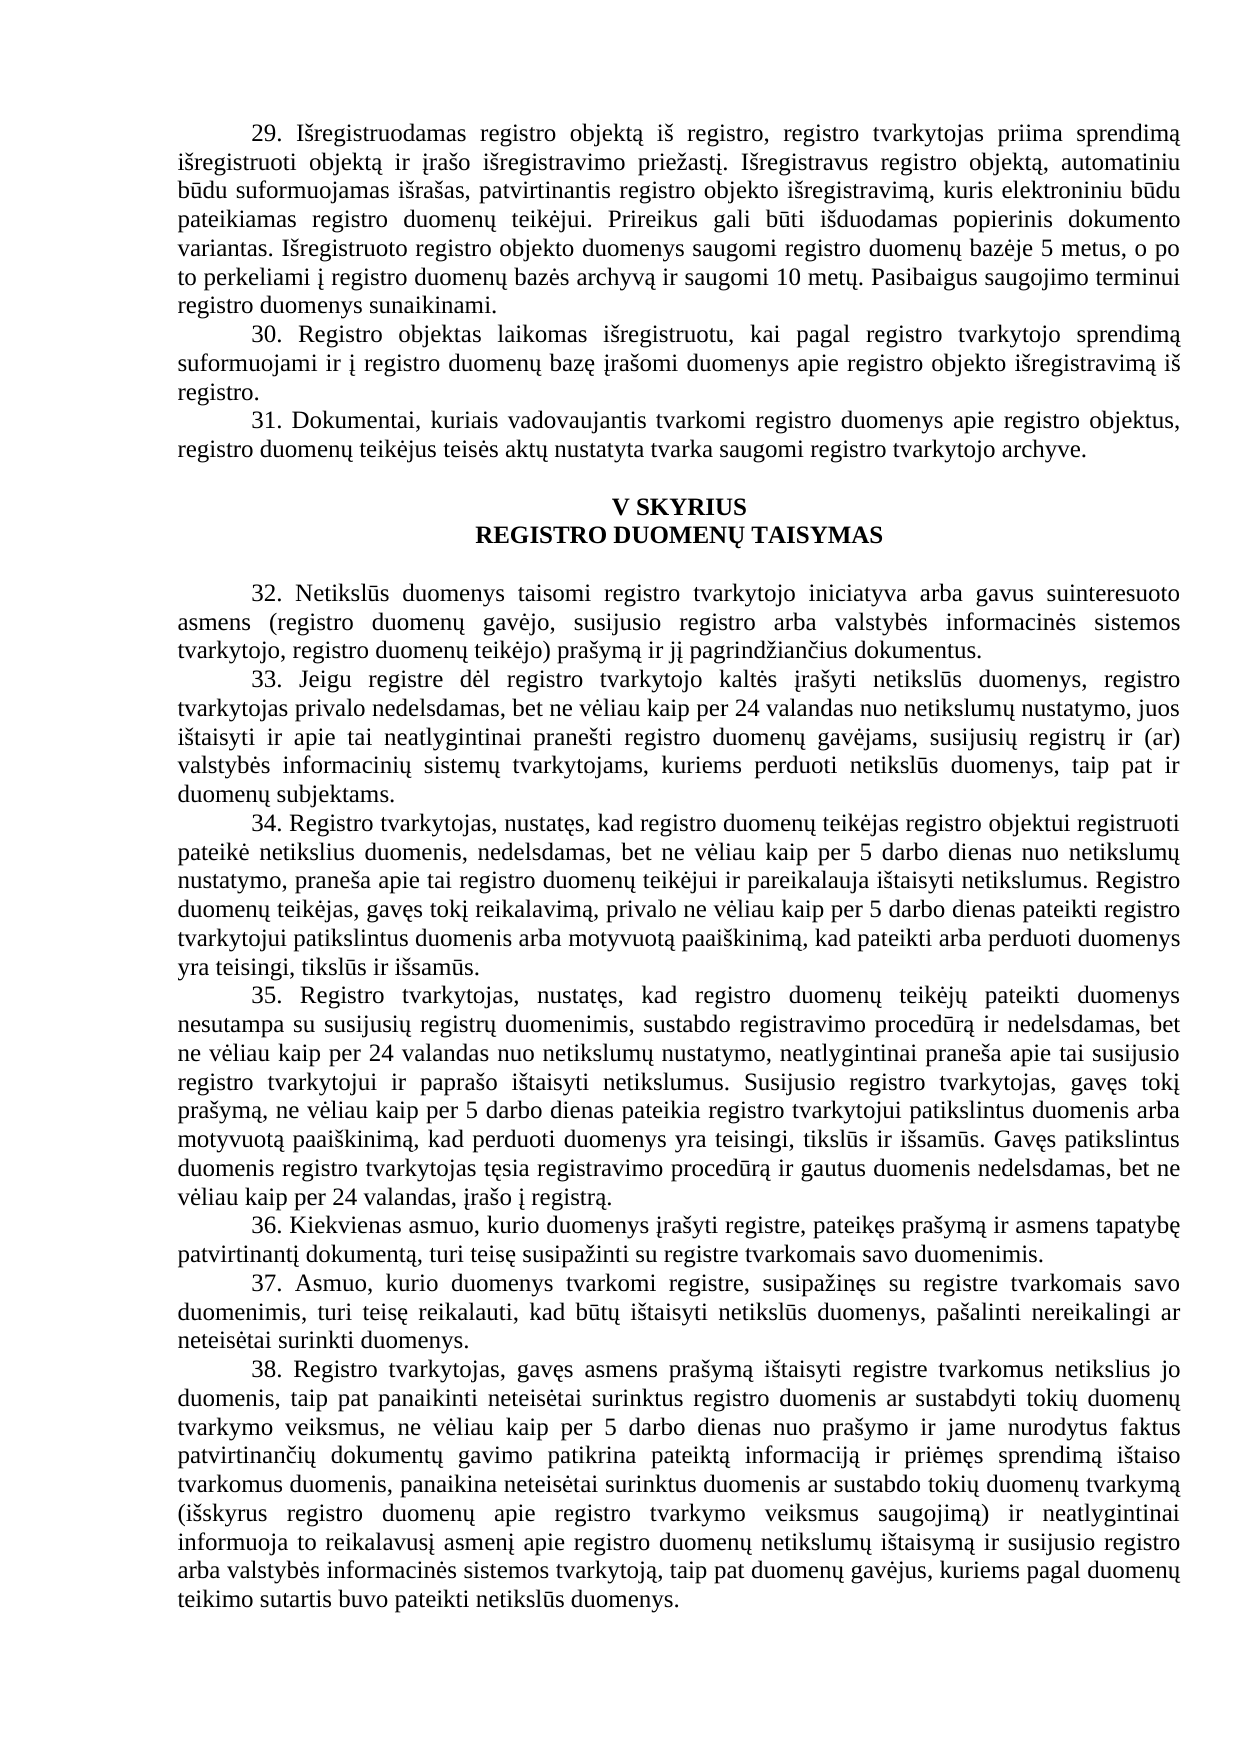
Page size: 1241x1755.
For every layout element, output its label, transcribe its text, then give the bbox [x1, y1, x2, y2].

text 29. Išregistruodamas registro objektą iš registro, registro tvarkytojas priima sprendimą išregistruoti objektą ir įrašo išregistravimo priežastį. Išregistravus registro objektą, automatiniu būdu suformuojamas išrašas, patvirtinantis registro objekto išregistravimą, kuris elektroniniu būdu pateikiamas registro duomenų teikėjui. Prireikus gali būti išduodamas popierinis dokumento variantas. Išregistruoto registro objekto duomenys saugomi registro duomenų bazėje 5 metus, o po to perkeliami į registro duomenų bazės archyvą ir saugomi 10 metų. Pasibaigus saugojimo terminui registro duomenys sunaikinami. [177, 118, 1181, 319]
text 31. Dokumentai, kuriais vadovaujantis tvarkomi registro duomenys apie registro objektus, registro duomenų teikėjus teisės aktų nustatyta tvarka saugomi registro tvarkytojo archyve. [177, 406, 1181, 463]
text REGISTRO DUOMENŲ TAISYMAS [177, 521, 1181, 549]
text 33. Jeigu registre dėl registro tvarkytojo kaltės įrašyti netikslūs duomenys, registro tvarkytojas privalo nedelsdamas, bet ne vėliau kaip per 24 valandas nuo netikslumų nustatymo, juos ištaisyti ir apie tai neatlygintinai pranešti registro duomenų gavėjams, susijusių registrų ir (ar) valstybės informacinių sistemų tvarkytojams, kuriems perduoti netikslūs duomenys, taip pat ir duomenų subjektams. [177, 664, 1181, 808]
text 37. Asmuo, kurio duomenys tvarkomi registre, susipažinęs su registre tvarkomais savo duomenimis, turi teisę reikalauti, kad būtų ištaisyti netikslūs duomenys, pašalinti nereikalingi ar neteisėtai surinkti duomenys. [177, 1268, 1181, 1354]
text 32. Netikslūs duomenys taisomi registro tvarkytojo iniciatyva arba gavus suinteresuoto asmens (registro duomenų gavėjo, susijusio registro arba valstybės informacinės sistemos tvarkytojo, registro duomenų teikėjo) prašymą ir jį pagrindžiančius dokumentus. [177, 578, 1181, 664]
text 34. Registro tvarkytojas, nustatęs, kad registro duomenų teikėjas registro objektui registruoti pateikė netikslius duomenis, nedelsdamas, bet ne vėliau kaip per 5 darbo dienas nuo netikslumų nustatymo, praneša apie tai registro duomenų teikėjui ir pareikalauja ištaisyti netikslumus. Registro duomenų teikėjas, gavęs tokį reikalavimą, privalo ne vėliau kaip per 5 darbo dienas pateikti registro tvarkytojui patikslintus duomenis arba motyvuotą paaiškinimą, kad pateikti arba perduoti duomenys yra teisingi, tikslūs ir išsamūs. [177, 808, 1181, 981]
text 30. Registro objektas laikomas išregistruotu, kai pagal registro tvarkytojo sprendimą suformuojami ir į registro duomenų bazę įrašomi duomenys apie registro objekto išregistravimą iš registro. [177, 319, 1181, 406]
text 36. Kiekvienas asmuo, kurio duomenys įrašyti registre, pateikęs prašymą ir asmens tapatybę patvirtinantį dokumentą, turi teisę susipažinti su registre tvarkomais savo duomenimis. [177, 1211, 1181, 1268]
text V SKYRIUS [177, 492, 1181, 521]
text 38. Registro tvarkytojas, gavęs asmens prašymą ištaisyti registre tvarkomus netikslius jo duomenis, taip pat panaikinti neteisėtai surinktus registro duomenis ar sustabdyti tokių duomenų tvarkymo veiksmus, ne vėliau kaip per 5 darbo dienas nuo prašymo ir jame nurodytus faktus patvirtinančių dokumentų gavimo patikrina pateiktą informaciją ir priėmęs sprendimą ištaiso tvarkomus duomenis, panaikina neteisėtai surinktus duomenis ar sustabdo tokių duomenų tvarkymą (išskyrus registro duomenų apie registro tvarkymo veiksmus saugojimą) ir neatlygintinai informuoja to reikalavusį asmenį apie registro duomenų netikslumų ištaisymą ir susijusio registro arba valstybės informacinės sistemos tvarkytoją, taip pat duomenų gavėjus, kuriems pagal duomenų teikimo sutartis buvo pateikti netikslūs duomenys. [177, 1354, 1181, 1613]
text 35. Registro tvarkytojas, nustatęs, kad registro duomenų teikėjų pateikti duomenys nesutampa su susijusių registrų duomenimis, sustabdo registravimo procedūrą ir nedelsdamas, bet ne vėliau kaip per 24 valandas nuo netikslumų nustatymo, neatlygintinai praneša apie tai susijusio registro tvarkytojui ir paprašo ištaisyti netikslumus. Susijusio registro tvarkytojas, gavęs tokį prašymą, ne vėliau kaip per 5 darbo dienas pateikia registro tvarkytojui patikslintus duomenis arba motyvuotą paaiškinimą, kad perduoti duomenys yra teisingi, tikslūs ir išsamūs. Gavęs patikslintus duomenis registro tvarkytojas tęsia registravimo procedūrą ir gautus duomenis nedelsdamas, bet ne vėliau kaip per 24 valandas, įrašo į registrą. [177, 981, 1181, 1211]
